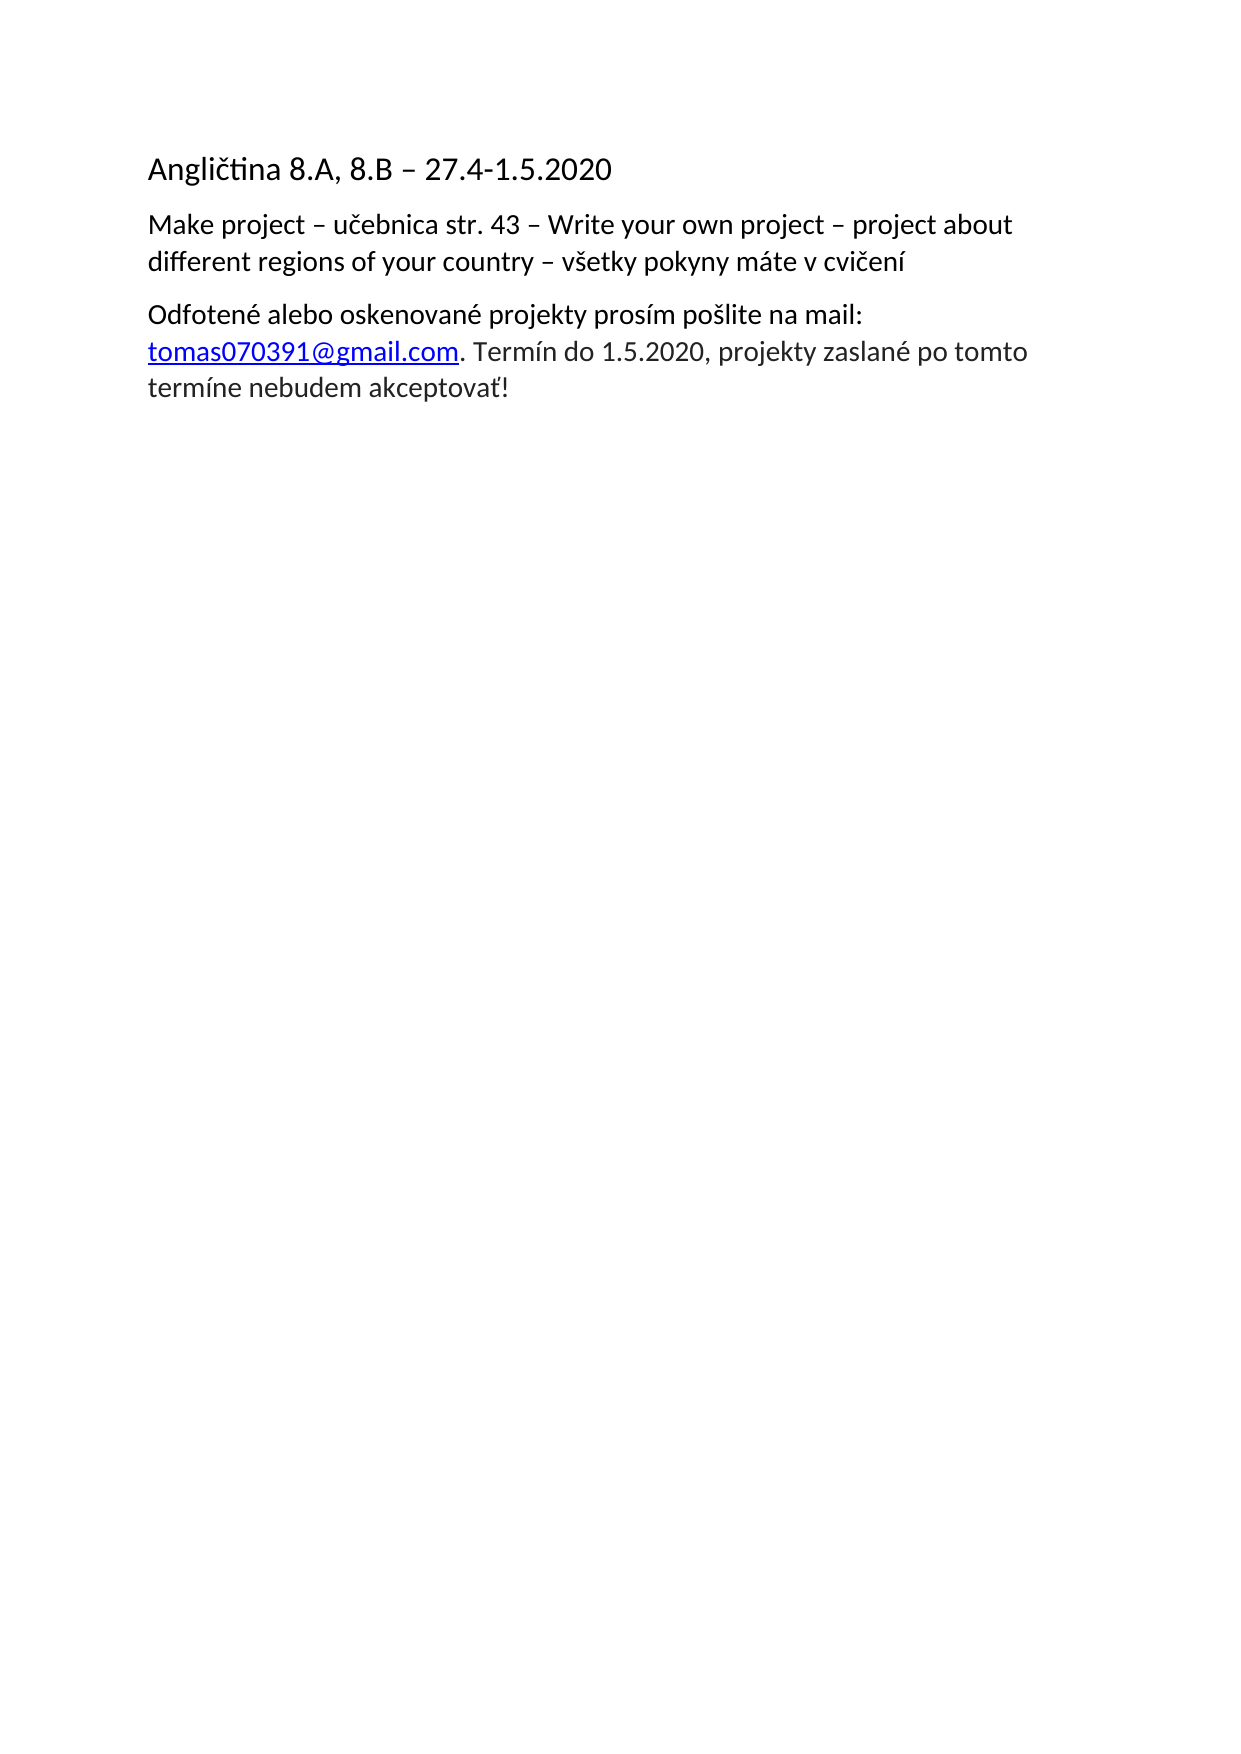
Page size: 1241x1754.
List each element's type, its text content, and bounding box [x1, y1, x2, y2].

text Make project – učebnica str. 43 – Write your own project – project about different regions of your country – všetky pokyny máte v cvičení [148, 206, 1093, 278]
text Angličtina 8.A, 8.B – 27.4-1.5.2020 [148, 148, 1093, 188]
text Odfotené alebo oskenované projekty prosím pošlite na mail: tomas070391@gmail.com. Termín do 1.5.2020, projekty zaslané po tomto termíne nebudem akceptovať! [148, 296, 1093, 405]
